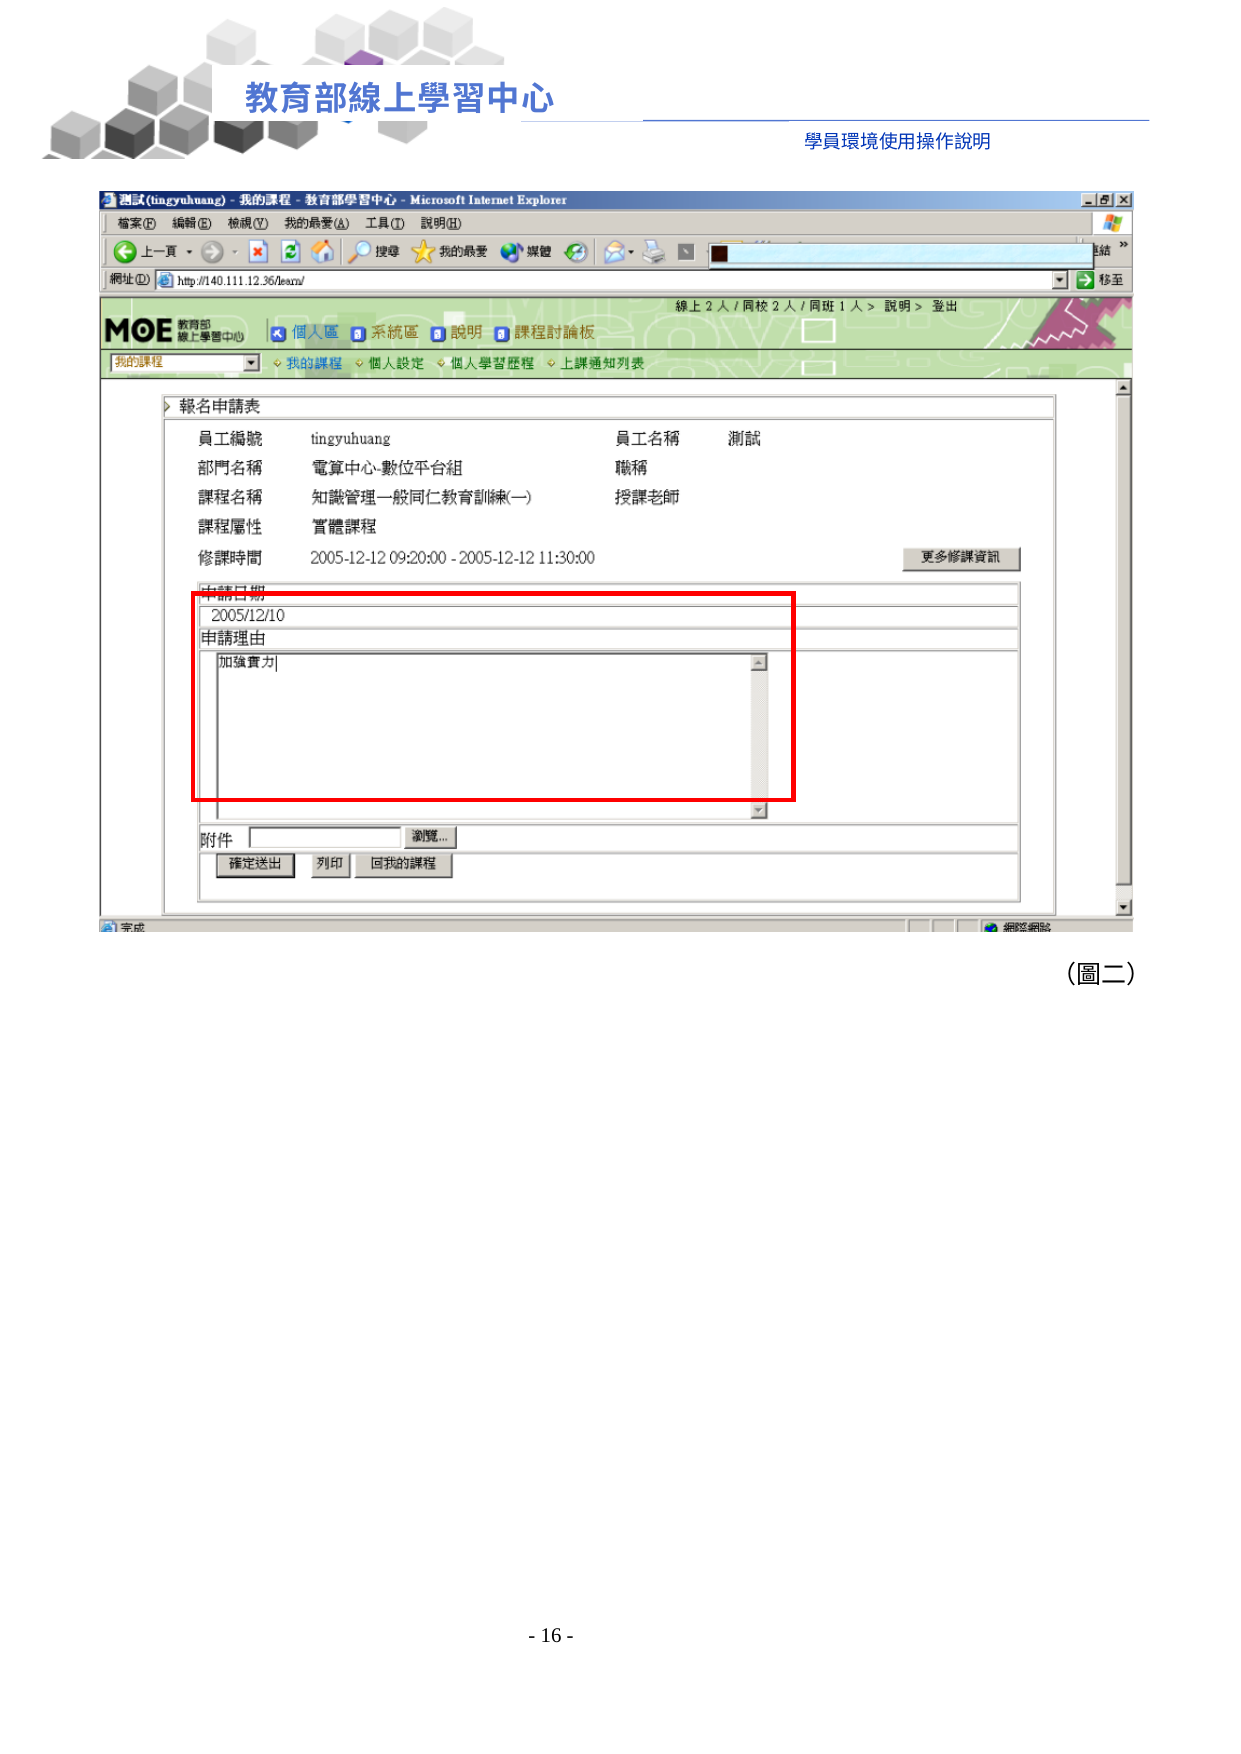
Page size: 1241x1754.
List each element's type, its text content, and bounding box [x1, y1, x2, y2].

text （圖二） [118, 931, 1152, 994]
